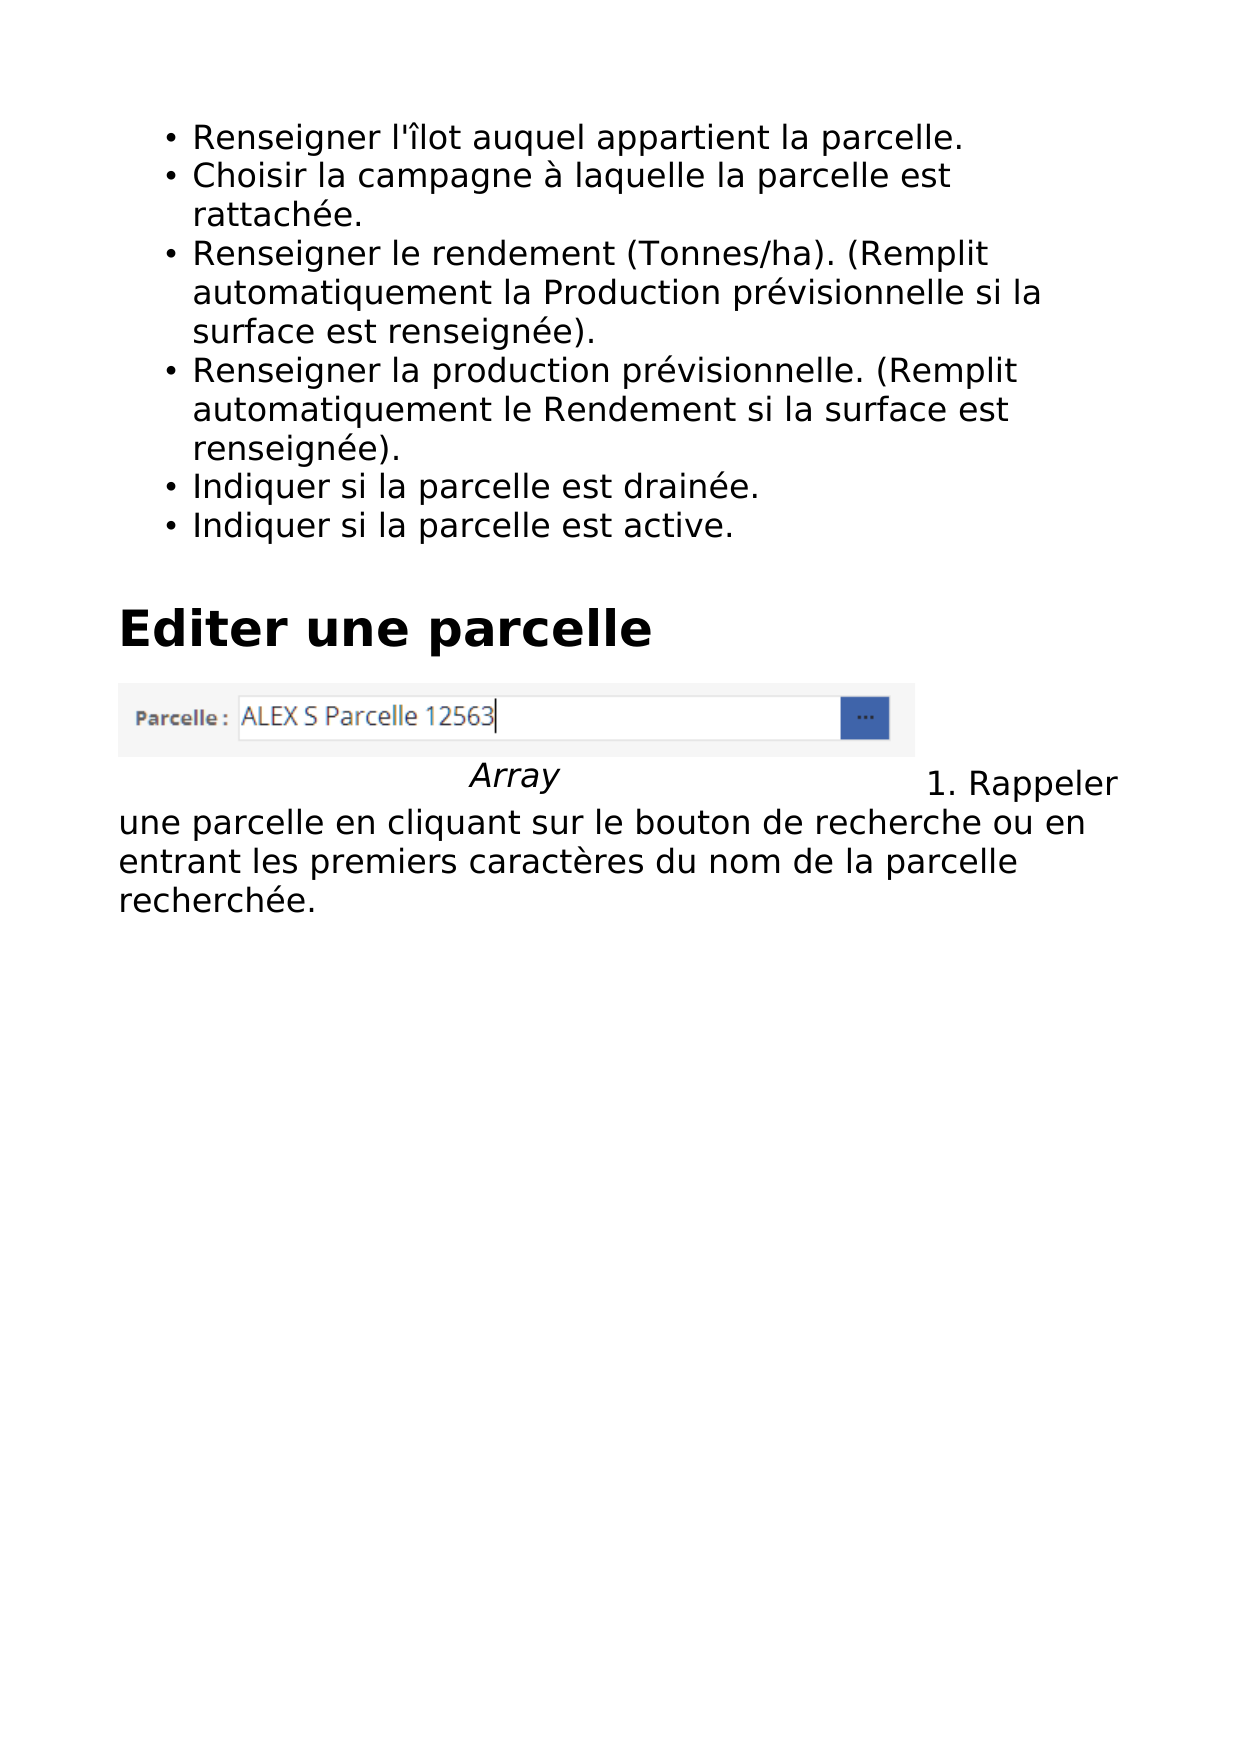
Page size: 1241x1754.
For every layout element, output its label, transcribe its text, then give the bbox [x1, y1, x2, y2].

text 1. Rappeler une parcelle en cliquant sur le bouton de recherche ou en entrant les premiers caractères du nom de la parcelle recherchée. [118, 671, 1122, 920]
subtitle Editer une parcelle [118, 600, 1122, 658]
list Renseigner le rendement (Tonnes/ha). (Remplit automatiquement la Production prévisionnelle si la surface est renseignée). [177, 235, 1122, 351]
list Choisir la campagne à laquelle la parcelle est rattachée. [177, 157, 1122, 235]
list Renseigner la production prévisionnelle. (Remplit automatiquement le Rendement si la surface est renseignée). [177, 351, 1122, 468]
picture [118, 683, 915, 757]
list Indiquer si la parcelle est drainée. [177, 468, 1122, 507]
text Array [118, 757, 915, 796]
list Renseigner l'îlot auquel appartient la parcelle. [177, 118, 1122, 157]
list Indiquer si la parcelle est active. [177, 507, 1122, 546]
